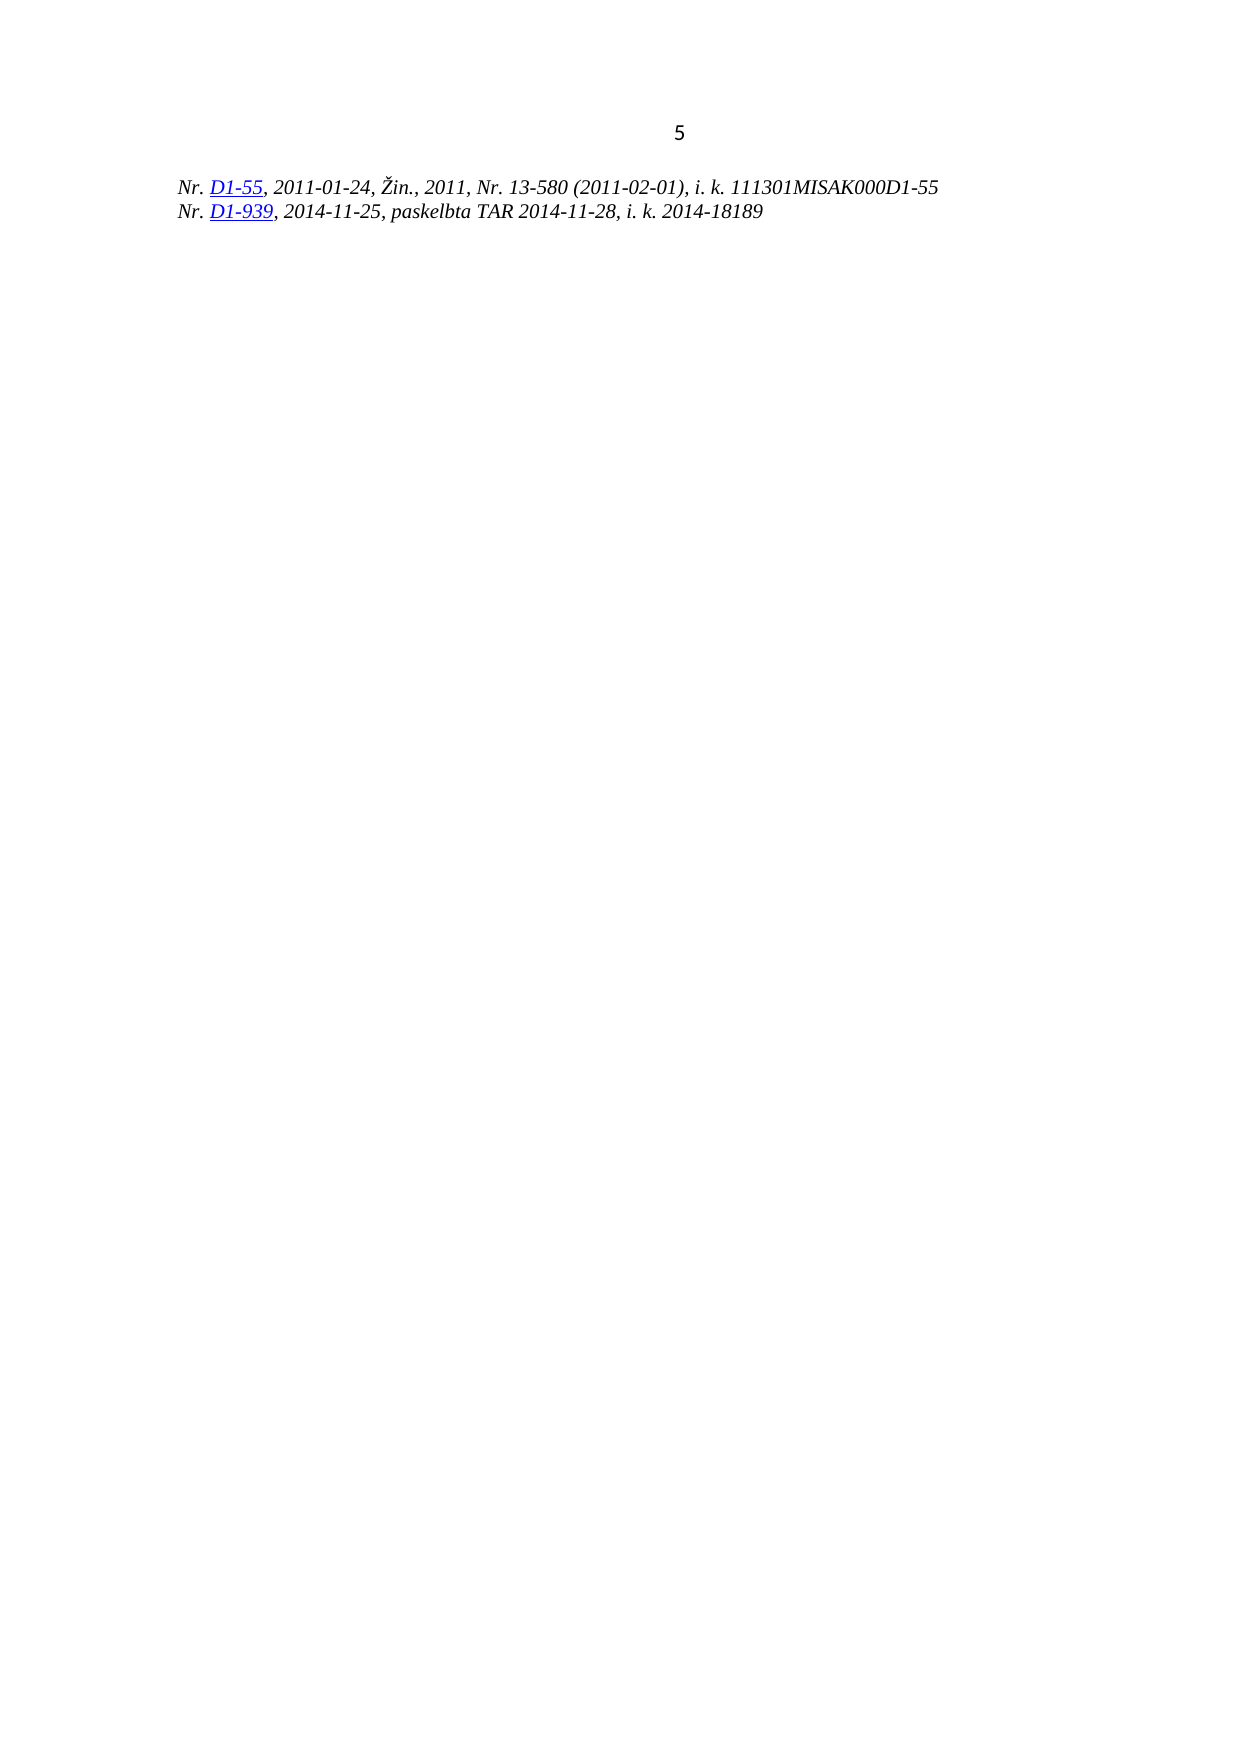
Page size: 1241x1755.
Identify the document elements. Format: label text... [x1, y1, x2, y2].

text Nr. D1-55, 2011-01-24, Žin., 2011, Nr. 13-580 (2011-02-01), i. k. 111301MISAK000D1-55 [177, 175, 1181, 199]
text Nr. D1-939, 2014-11-25, paskelbta TAR 2014-11-28, i. k. 2014-18189 [177, 199, 1181, 223]
